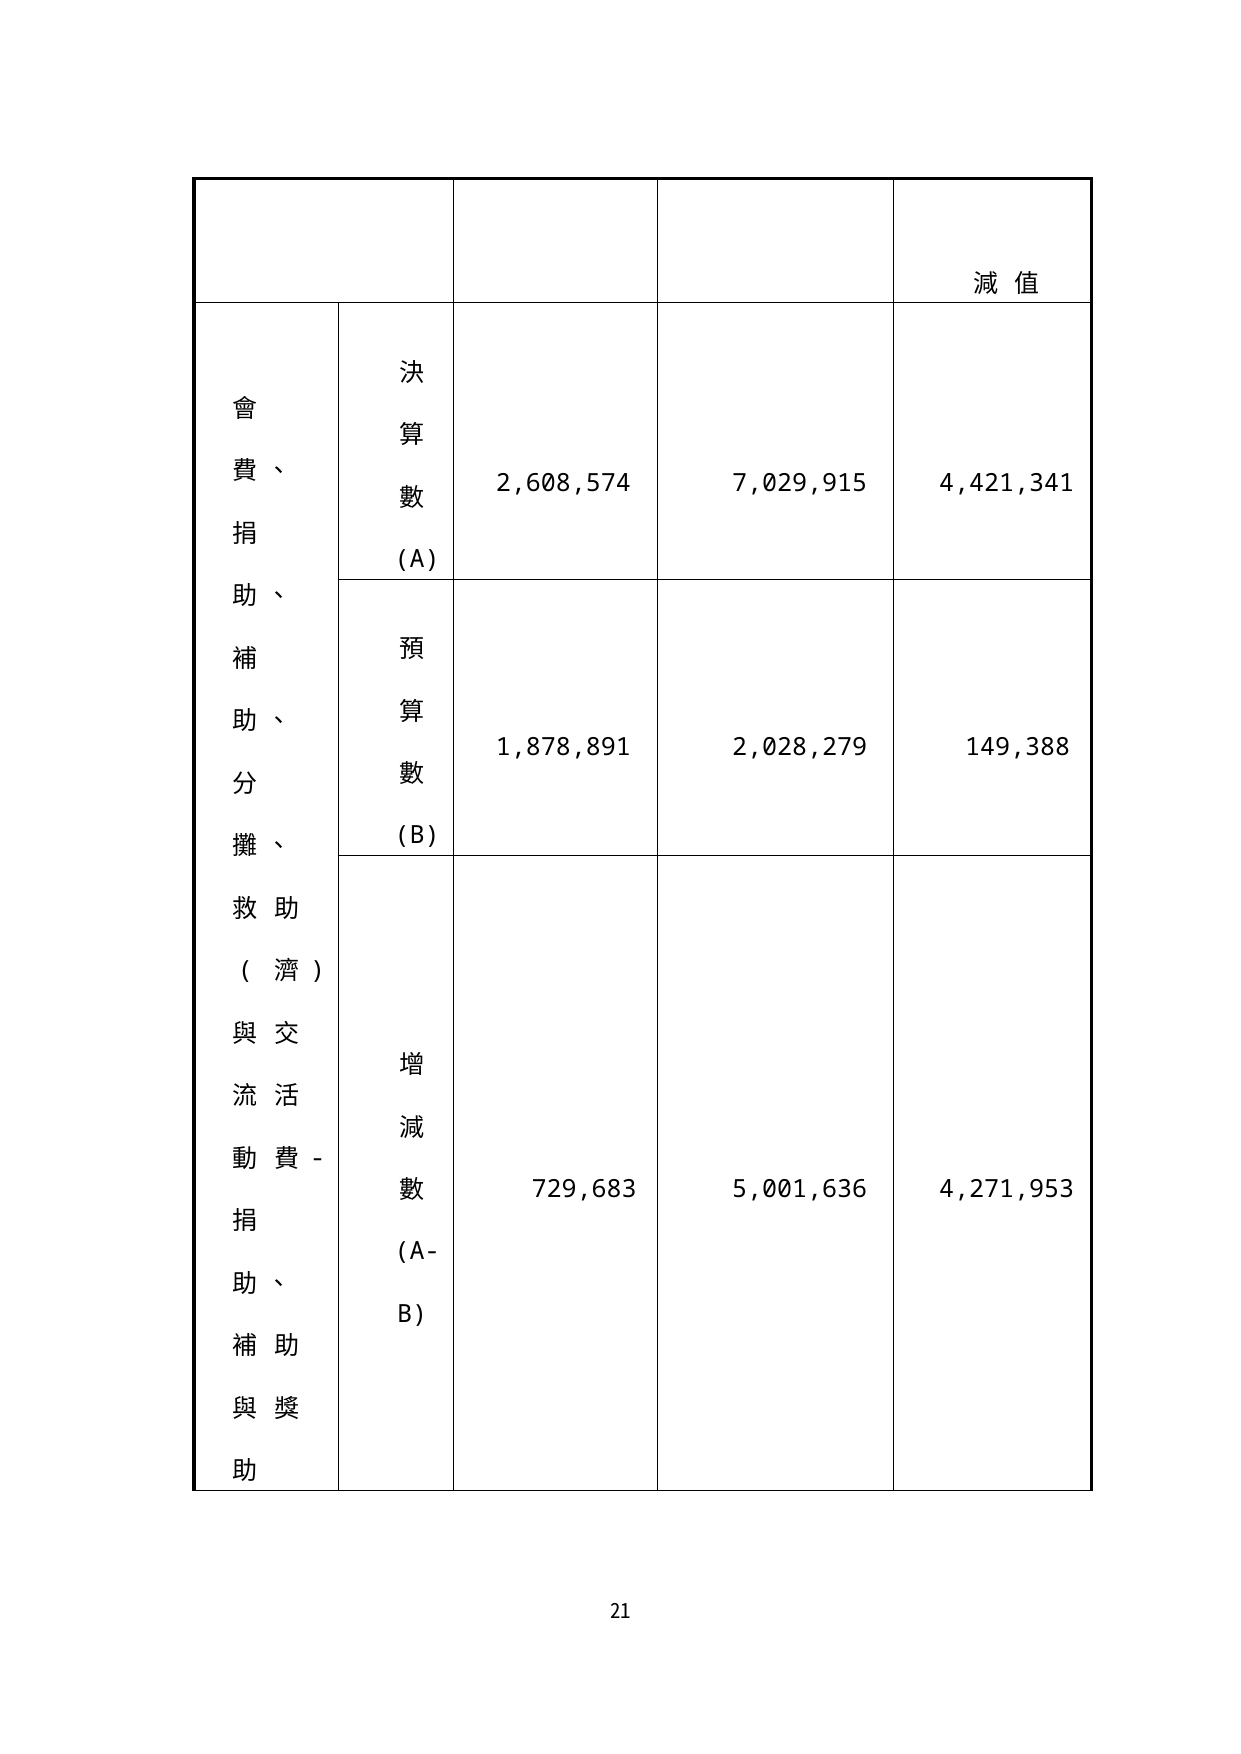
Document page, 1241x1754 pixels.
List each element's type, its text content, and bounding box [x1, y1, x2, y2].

table_header [658, 180, 893, 302]
table_header [454, 180, 657, 302]
table_cell 2,028,279 [658, 580, 893, 855]
table_cell 增減數(A-B) [339, 856, 453, 1490]
table_cell 會費、捐助、補助、分攤、救助(濟)與交流活動費-捐助、補助與獎助 [196, 303, 338, 1490]
table_cell 149,388 [894, 580, 1090, 855]
table_cell 2,608,574 [454, 303, 657, 578]
table_cell 729,683 [454, 856, 657, 1490]
table_cell 4,271,953 [894, 856, 1090, 1490]
table_header 減值 [894, 180, 1090, 302]
table_cell 5,001,636 [658, 856, 893, 1490]
table_cell 1,878,891 [454, 580, 657, 855]
table_cell 7,029,915 [658, 303, 893, 578]
table_cell 預算數(B) [339, 580, 453, 855]
table_header [196, 180, 453, 302]
table_cell 決算數(A) [339, 303, 453, 578]
table_cell 4,421,341 [894, 303, 1090, 578]
